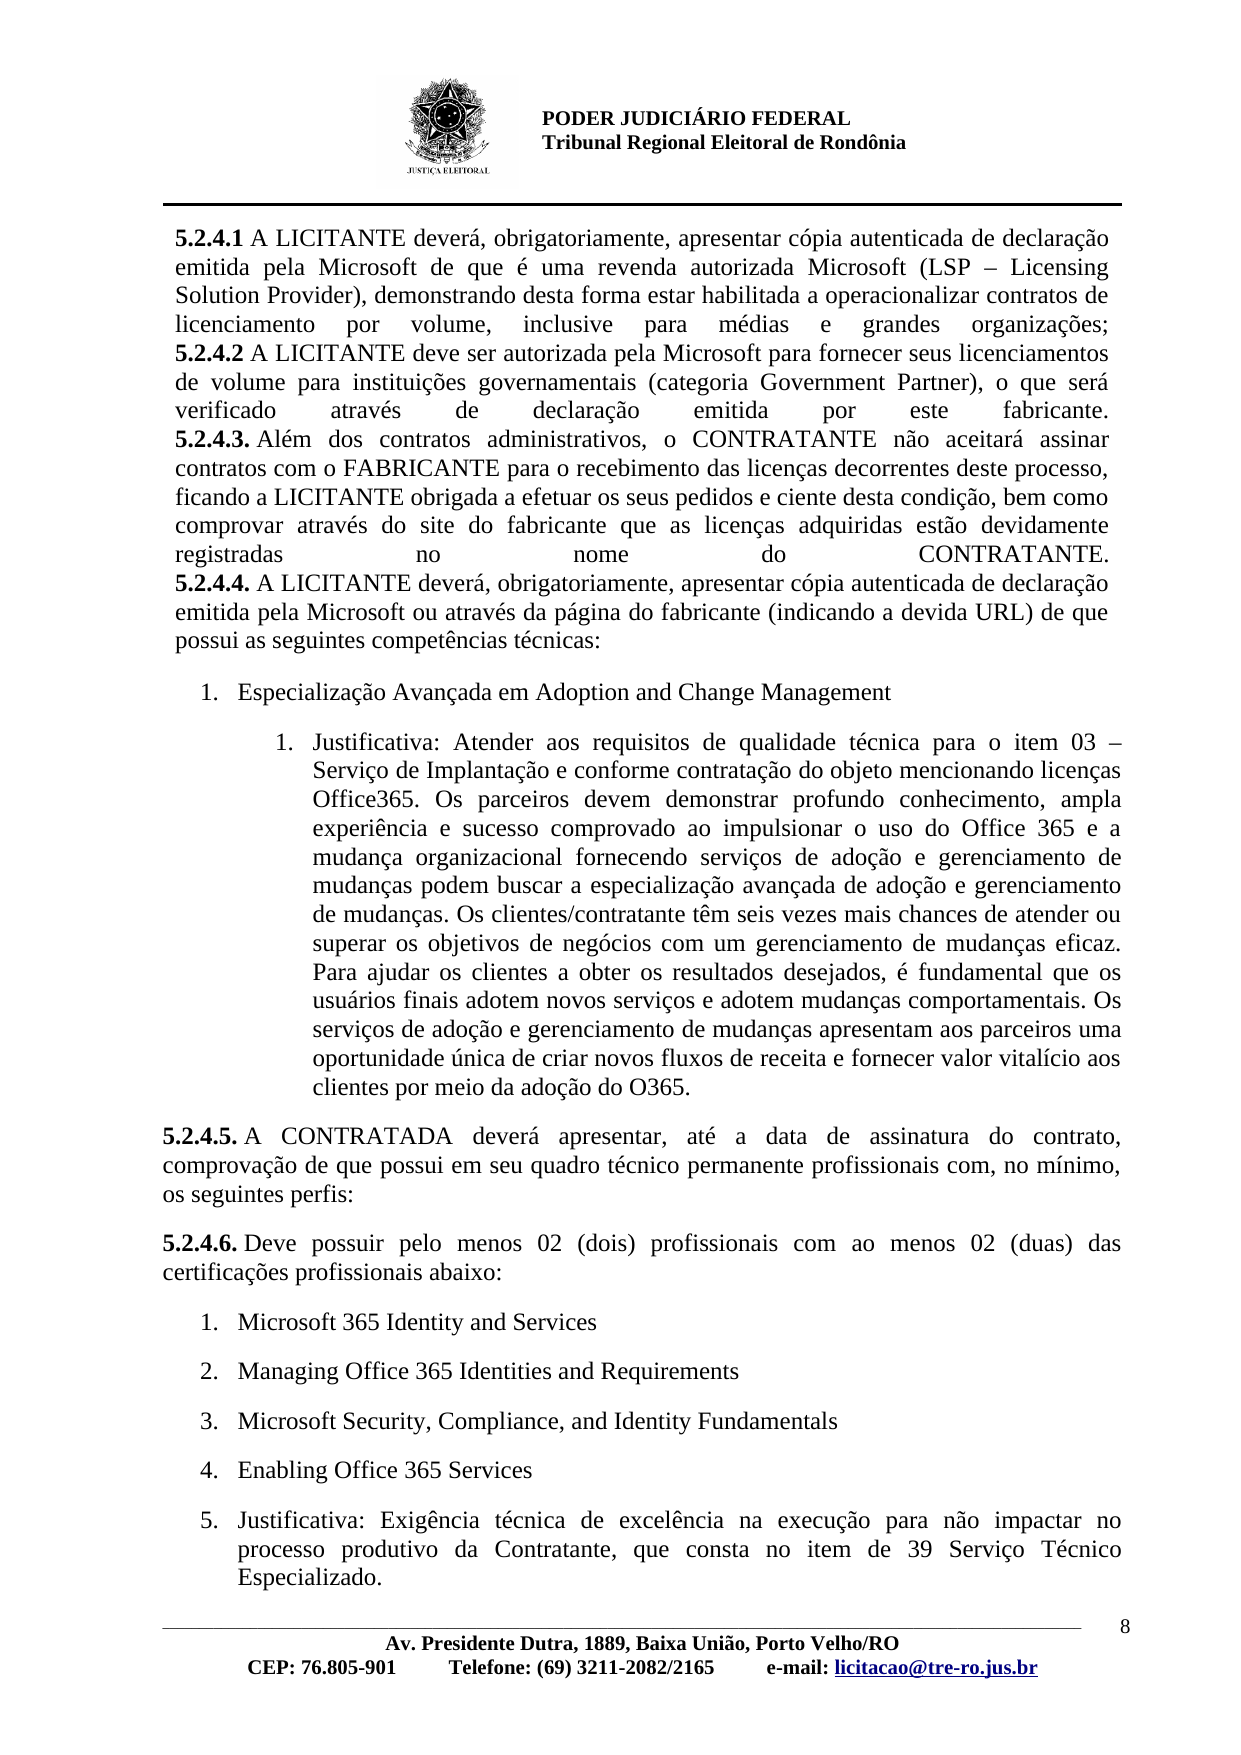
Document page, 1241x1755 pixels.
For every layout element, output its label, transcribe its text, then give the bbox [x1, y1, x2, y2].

list Microsoft 365 Identity and Services [200, 1307, 1122, 1335]
text 5.2.4.5. A CONTRATADA deverá apresentar, até a data de assinatura do contrato, comprovação de que possui em seu quadro técnico permanente profissionais com, no mínimo, os seguintes perfis: [162, 1121, 1122, 1207]
text 5.2.4.1 A LICITANTE deverá, obrigatoriamente, apresentar cópia autenticada de declaração emitida pela Microsoft de que é uma revenda autorizada Microsoft (LSP – Licensing Solution Provider), demonstrando desta forma estar habilitada a operacionalizar contratos de licenciamento por volume, inclusive para médias e grandes organizações; 5.2.4.2 A LICITANTE deve ser autorizada pela Microsoft para fornecer seus licenciamentos de volume para instituições governamentais (categoria Government Partner), o que será verificado através de declaração emitida por este fabricante. 5.2.4.3. Além dos contratos administrativos, o CONTRATANTE não aceitará assinar contratos com o FABRICANTE para o recebimento das licenças decorrentes deste processo, ficando a LICITANTE obrigada a efetuar os seus pedidos e ciente desta condição, bem como comprovar através do site do fabricante que as licenças adquiridas estão devidamente registradas no nome do CONTRATANTE. 5.2.4.4. A LICITANTE deverá, obrigatoriamente, apresentar cópia autenticada de declaração emitida pela Microsoft ou através da página do fabricante (indicando a devida URL) de que possui as seguintes competências técnicas: [175, 223, 1110, 654]
list Microsoft Security, Compliance, and Identity Fundamentals [200, 1406, 1122, 1434]
list Enabling Office 365 Services [200, 1455, 1122, 1484]
list Especialização Avançada em Adoption and Change Management [200, 677, 1122, 706]
list Managing Office 365 Identities and Requirements [200, 1356, 1122, 1385]
text 5.2.4.6. Deve possuir pelo menos 02 (dois) profissionais com ao menos 02 (duas) das certificações profissionais abaixo: [162, 1228, 1122, 1286]
list Justificativa: Exigência técnica de excelência na execução para não impactar no processo produtivo da Contratante, que consta no item de 39 Serviço Técnico Especializado. [200, 1505, 1122, 1591]
list Justificativa: Atender aos requisitos de qualidade técnica para o item 03 – Serviço de Implantação e conforme contratação do objeto mencionando licenças Office365. Os parceiros devem demonstrar profundo conhecimento, ampla experiência e sucesso comprovado ao impulsionar o uso do Office 365 e a mudança organizacional fornecendo serviços de adoção e gerenciamento de mudanças podem buscar a especialização avançada de adoção e gerenciamento de mudanças. Os clientes/contratante têm seis vezes mais chances de atender ou superar os objetivos de negócios com um gerenciamento de mudanças eficaz. Para ajudar os clientes a obter os resultados desejados, é fundamental que os usuários finais adotem novos serviços e adotem mudanças comportamentais. Os serviços de adoção e gerenciamento de mudanças apresentam aos parceiros uma oportunidade única de criar novos fluxos de receita e fornecer valor vitalício aos clientes por meio da adoção do O365. [275, 727, 1122, 1100]
